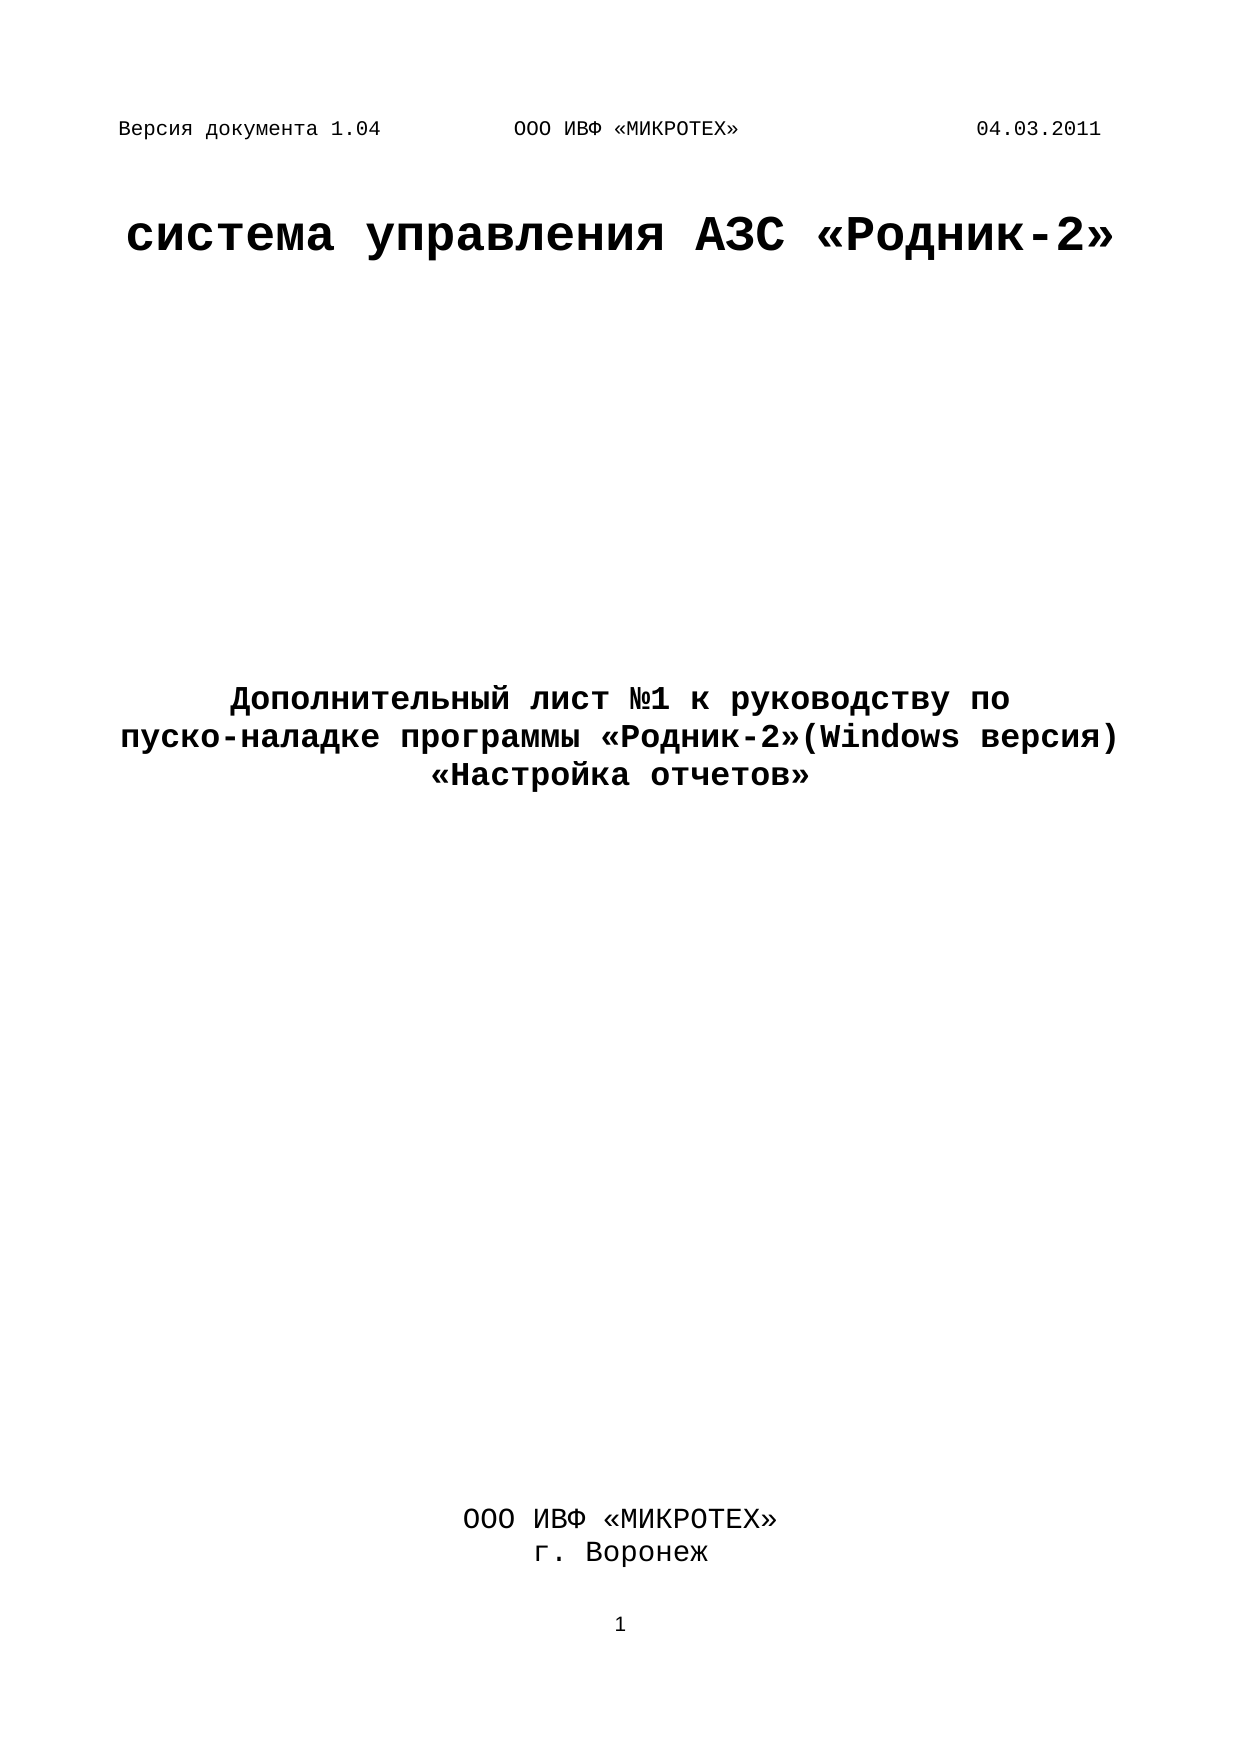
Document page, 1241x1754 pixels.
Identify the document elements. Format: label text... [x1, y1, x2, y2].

text Дополнительный лист №1 к руководству по [118, 682, 1122, 719]
text «Настройка отчетов» [118, 757, 1122, 795]
text г. Воронеж [118, 1537, 1122, 1571]
text пуско-наладке программы «Родник-2»(Windows версия) [118, 719, 1122, 757]
text система управления АЗС «Родник-2» [118, 209, 1122, 266]
text ООО ИВФ «МИКРОТЕХ» [118, 1504, 1122, 1537]
